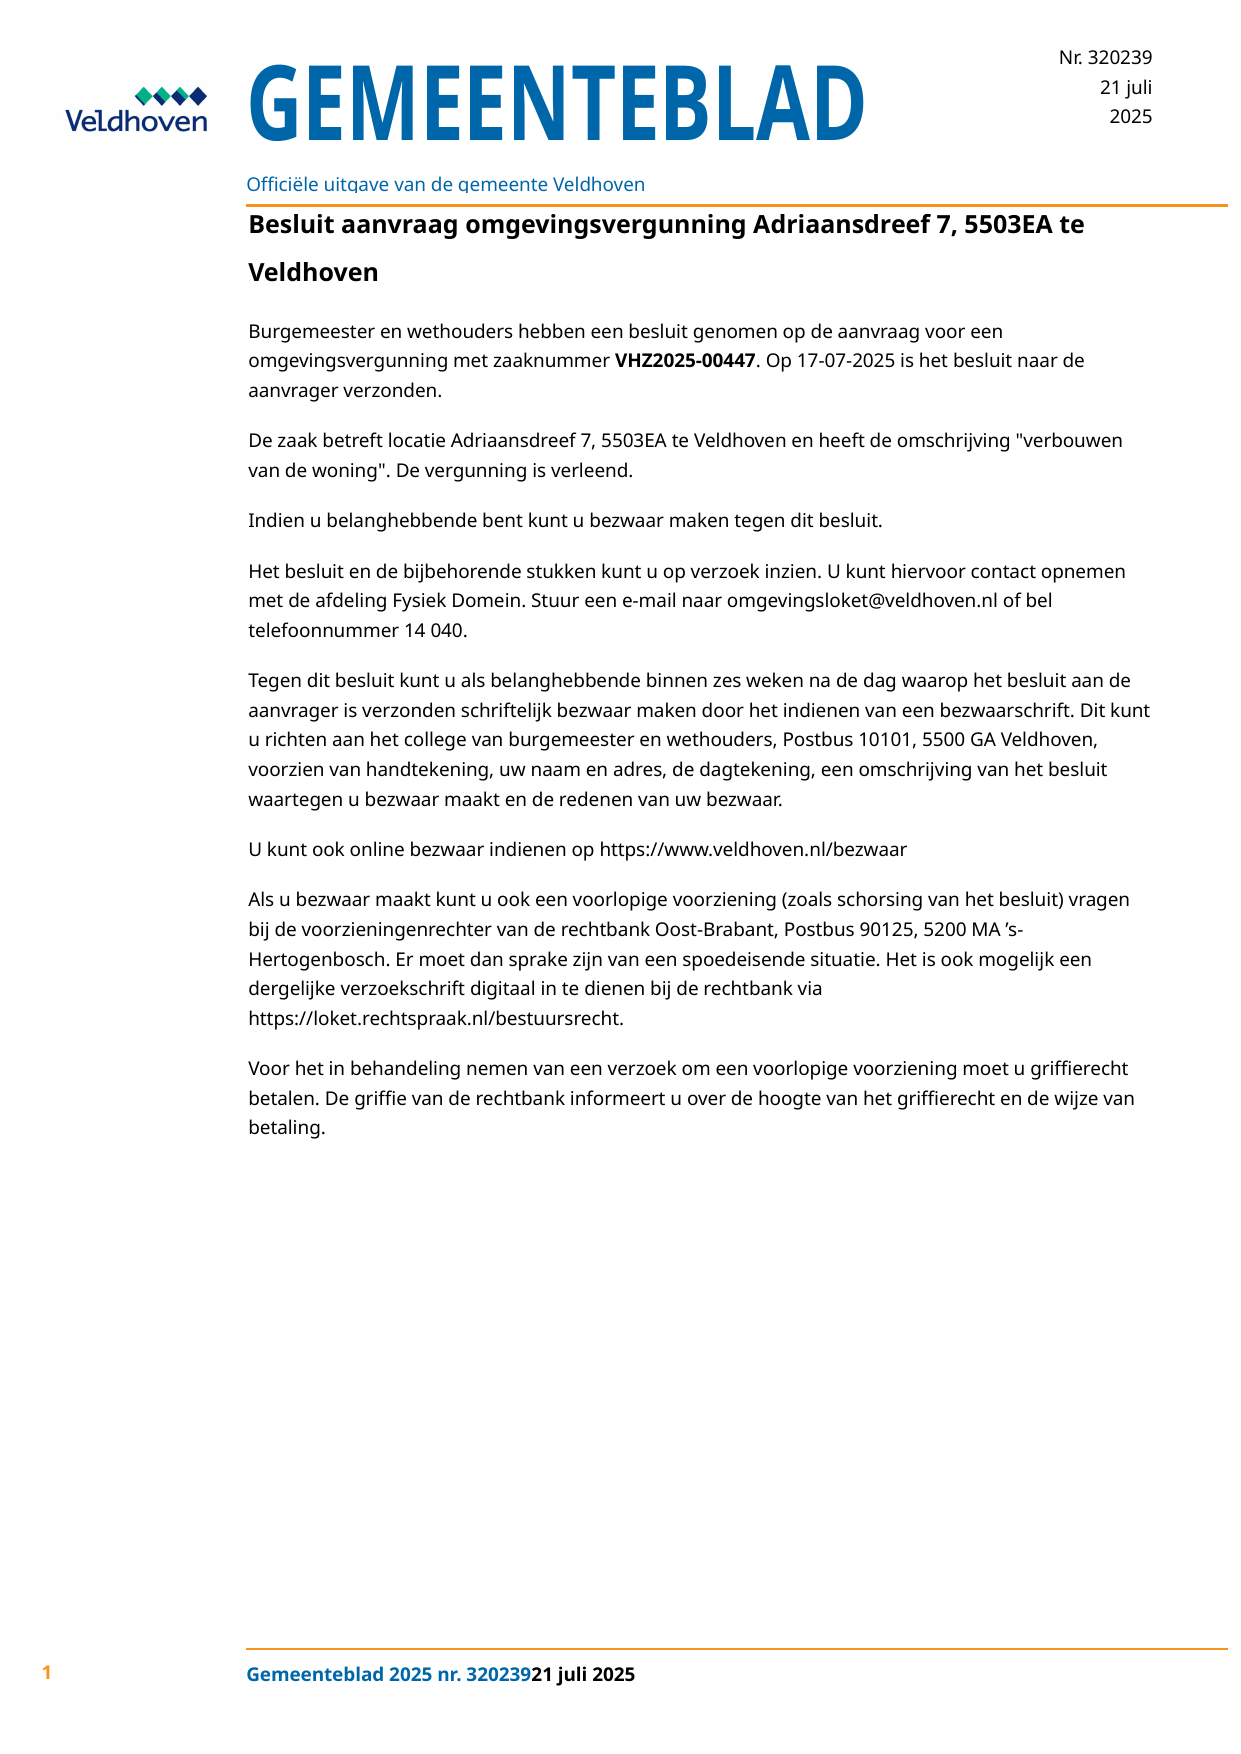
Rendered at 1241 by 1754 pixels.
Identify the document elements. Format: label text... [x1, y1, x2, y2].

text Voor het in behandeling nemen van een verzoek om een voorlopige voorziening moet u griffierecht betalen. De griffie van de rechtbank informeert u over de hoogte van het griffierecht en de wijze van betaling. [248, 1055, 1152, 1140]
text Indien u belanghebbende bent kunt u bezwaar maken tegen dit besluit. [248, 507, 1152, 533]
text U kunt ook online bezwaar indienen op https://www.veldhoven.nl/bezwaar [248, 836, 1152, 862]
text Het besluit en de bijbehorende stukken kunt u op verzoek inzien. U kunt hiervoor contact opnemen met de afdeling Fysiek Domein. Stuur een e-mail naar omgevingsloket@veldhoven.nl of bel telefoonnummer 14 040. [248, 558, 1152, 643]
text Besluit aanvraag omgevingsvergunning Adriaansdreef 7, 5503EA te Veldhoven [248, 207, 1152, 288]
text Tegen dit besluit kunt u als belanghebbende binnen zes weken na de dag waarop het besluit aan de aanvrager is verzonden schriftelijk bezwaar maken door het indienen van een bezwaarschrift. Dit kunt u richten aan het college van burgemeester en wethouders, Postbus 10101, 5500 GA Veldhoven, voorzien van handtekening, uw naam en adres, de dagtekening, een omschrijving van het besluit waartegen u bezwaar maakt en de redenen van uw bezwaar. [248, 667, 1152, 812]
picture [41, 47, 231, 172]
text De zaak betreft locatie Adriaansdreef 7, 5503EA te Veldhoven en heeft de omschrijving "verbouwen van de woning". De vergunning is verleend. [248, 427, 1152, 483]
text Als u bezwaar maakt kunt u ook een voorlopige voorziening (zoals schorsing van het besluit) vragen bij de voorzieningenrechter van de rechtbank Oost-Brabant, Postbus 90125, 5200 MA ’s-Hertogenbosch. Er moet dan sprake zijn van een spoedeisende situatie. Het is ook mogelijk een dergelijke verzoekschrift digitaal in te dienen bij de rechtbank via https://loket.rechtspraak.nl/bestuursrecht. [248, 887, 1152, 1031]
text Burgemeester en wethouders hebben een besluit genomen op de aanvraag voor een omgevingsvergunning met zaaknummer VHZ2025-00447. Op 17-07-2025 is het besluit naar de aanvrager verzonden. [248, 318, 1152, 403]
